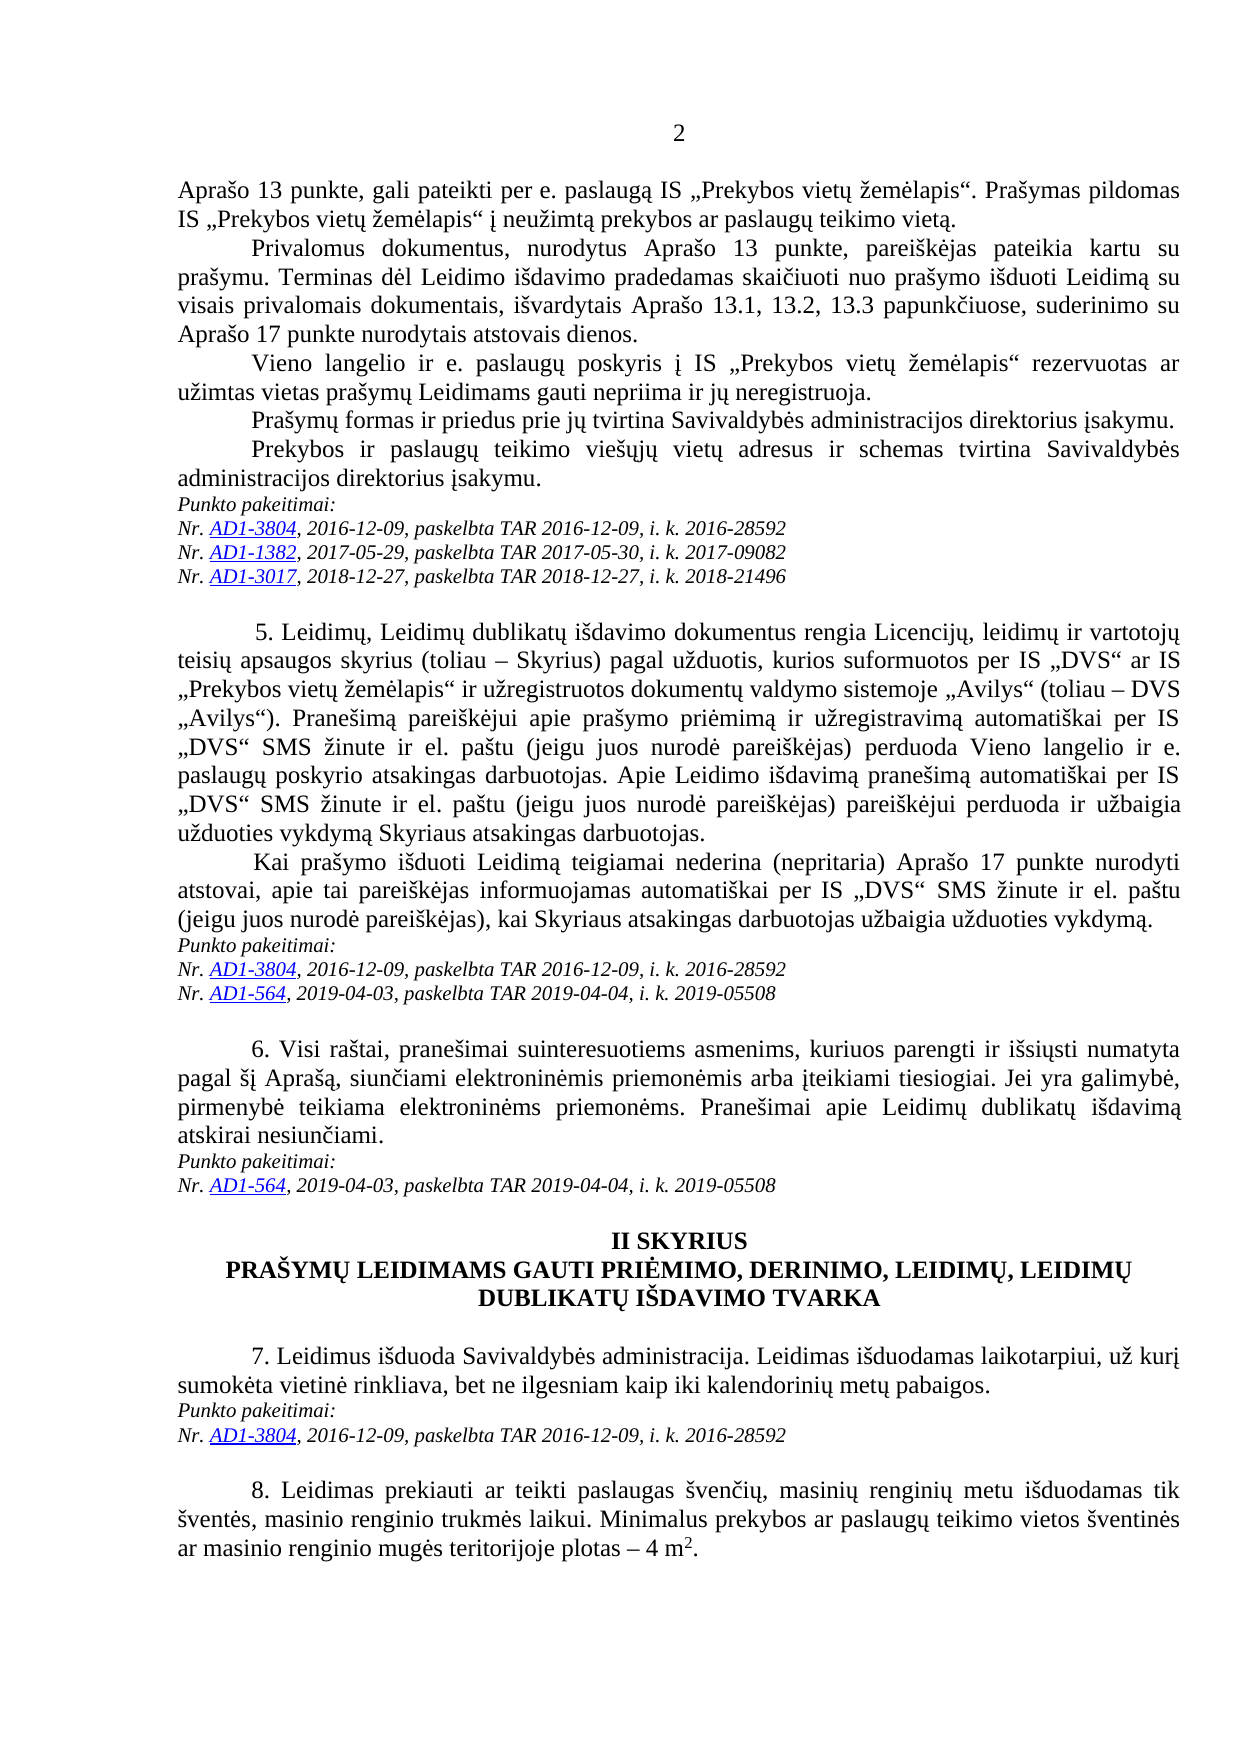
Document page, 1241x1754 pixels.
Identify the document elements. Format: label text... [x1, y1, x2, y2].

text Punkto pakeitimai: [177, 933, 1181, 957]
text Punkto pakeitimai: [177, 492, 1181, 516]
subtitle II SKYRIUS [177, 1226, 1181, 1255]
text Aprašo 13 punkte, gali pateikti per e. paslaugą IS „Prekybos vietų žemėlapis“. Prašymas pildomas IS „Prekybos vietų žemėlapis“ į neužimtą prekybos ar paslaugų teikimo vietą. [177, 176, 1181, 233]
text Nr. AD1-3804, 2016-12-09, paskelbta TAR 2016-12-09, i. k. 2016-28592 [177, 516, 1181, 540]
text Prekybos ir paslaugų teikimo viešųjų vietų adresus ir schemas tvirtina Savivaldybės administracijos direktorius įsakymu. [177, 434, 1181, 492]
text 8. Leidimas prekiauti ar teikti paslaugas švenčių, masinių renginių metu išduodamas tik šventės, masinio renginio trukmės laikui. Minimalus prekybos ar paslaugų teikimo vietos šventinės ar masinio renginio mugės teritorijoje plotas – 4 m2. [177, 1475, 1181, 1562]
text Punkto pakeitimai: [177, 1149, 1181, 1173]
text 5. Leidimų, Leidimų dublikatų išdavimo dokumentus rengia Licencijų, leidimų ir vartotojų teisių apsaugos skyrius (toliau – Skyrius) pagal užduotis, kurios suformuotos per IS „DVS“ ar IS „Prekybos vietų žemėlapis“ ir užregistruotos dokumentų valdymo sistemoje „Avilys“ (toliau – DVS „Avilys“). Pranešimą pareiškėjui apie prašymo priėmimą ir užregistravimą automatiškai per IS „DVS“ SMS žinute ir el. paštu (jeigu juos nurodė pareiškėjas) perduoda Vieno langelio ir e. paslaugų poskyrio atsakingas darbuotojas. Apie Leidimo išdavimą pranešimą automatiškai per IS „DVS“ SMS žinute ir el. paštu (jeigu juos nurodė pareiškėjas) pareiškėjui perduoda ir užbaigia užduoties vykdymą Skyriaus atsakingas darbuotojas. [177, 617, 1181, 847]
text 6. Visi raštai, pranešimai suinteresuotiems asmenims, kuriuos parengti ir išsiųsti numatyta pagal šį Aprašą, siunčiami elektroninėmis priemonėmis arba įteikiami tiesiogiai. Jei yra galimybė, pirmenybė teikiama elektroninėms priemonėms. Pranešimai apie Leidimų dublikatų išdavimą atskirai nesiunčiami. [177, 1034, 1181, 1149]
text Punkto pakeitimai: [177, 1398, 1181, 1422]
text Vieno langelio ir e. paslaugų poskyris į IS „Prekybos vietų žemėlapis“ rezervuotas ar užimtas vietas prašymų Leidimams gauti nepriima ir jų neregistruoja. [177, 348, 1181, 406]
text Nr. AD1-1382, 2017-05-29, paskelbta TAR 2017-05-30, i. k. 2017-09082 [177, 540, 1181, 564]
text Nr. AD1-3804, 2016-12-09, paskelbta TAR 2016-12-09, i. k. 2016-28592 [177, 1422, 1181, 1447]
text Nr. AD1-564, 2019-04-03, paskelbta TAR 2019-04-04, i. k. 2019-05508 [177, 1173, 1181, 1197]
text Prašymų formas ir priedus prie jų tvirtina Savivaldybės administracijos direktorius įsakymu. [177, 406, 1181, 434]
text Nr. AD1-3017, 2018-12-27, paskelbta TAR 2018-12-27, i. k. 2018-21496 [177, 564, 1181, 588]
text Nr. AD1-3804, 2016-12-09, paskelbta TAR 2016-12-09, i. k. 2016-28592 [177, 957, 1181, 981]
text 7. Leidimus išduoda Savivaldybės administracija. Leidimas išduodamas laikotarpiui, už kurį sumokėta vietinė rinkliava, bet ne ilgesniam kaip iki kalendorinių metų pabaigos. [177, 1341, 1181, 1398]
text Nr. AD1-564, 2019-04-03, paskelbta TAR 2019-04-04, i. k. 2019-05508 [177, 981, 1181, 1005]
subtitle PRAŠYMŲ LEIDIMAMS GAUTI PRIĖMIMO, DERINIMO, LEIDIMŲ, LEIDIMŲ DUBLIKATŲ IŠDAVIMO TVARKA [177, 1255, 1181, 1312]
text Kai prašymo išduoti Leidimą teigiamai nederina (nepritaria) Aprašo 17 punkte nurodyti atstovai, apie tai pareiškėjas informuojamas automatiškai per IS „DVS“ SMS žinute ir el. paštu (jeigu juos nurodė pareiškėjas), kai Skyriaus atsakingas darbuotojas užbaigia užduoties vykdymą. [177, 847, 1181, 933]
text Privalomus dokumentus, nurodytus Aprašo 13 punkte, pareiškėjas pateikia kartu su prašymu. Terminas dėl Leidimo išdavimo pradedamas skaičiuoti nuo prašymo išduoti Leidimą su visais privalomais dokumentais, išvardytais Aprašo 13.1, 13.2, 13.3 papunkčiuose, suderinimo su Aprašo 17 punkte nurodytais atstovais dienos. [177, 233, 1181, 348]
